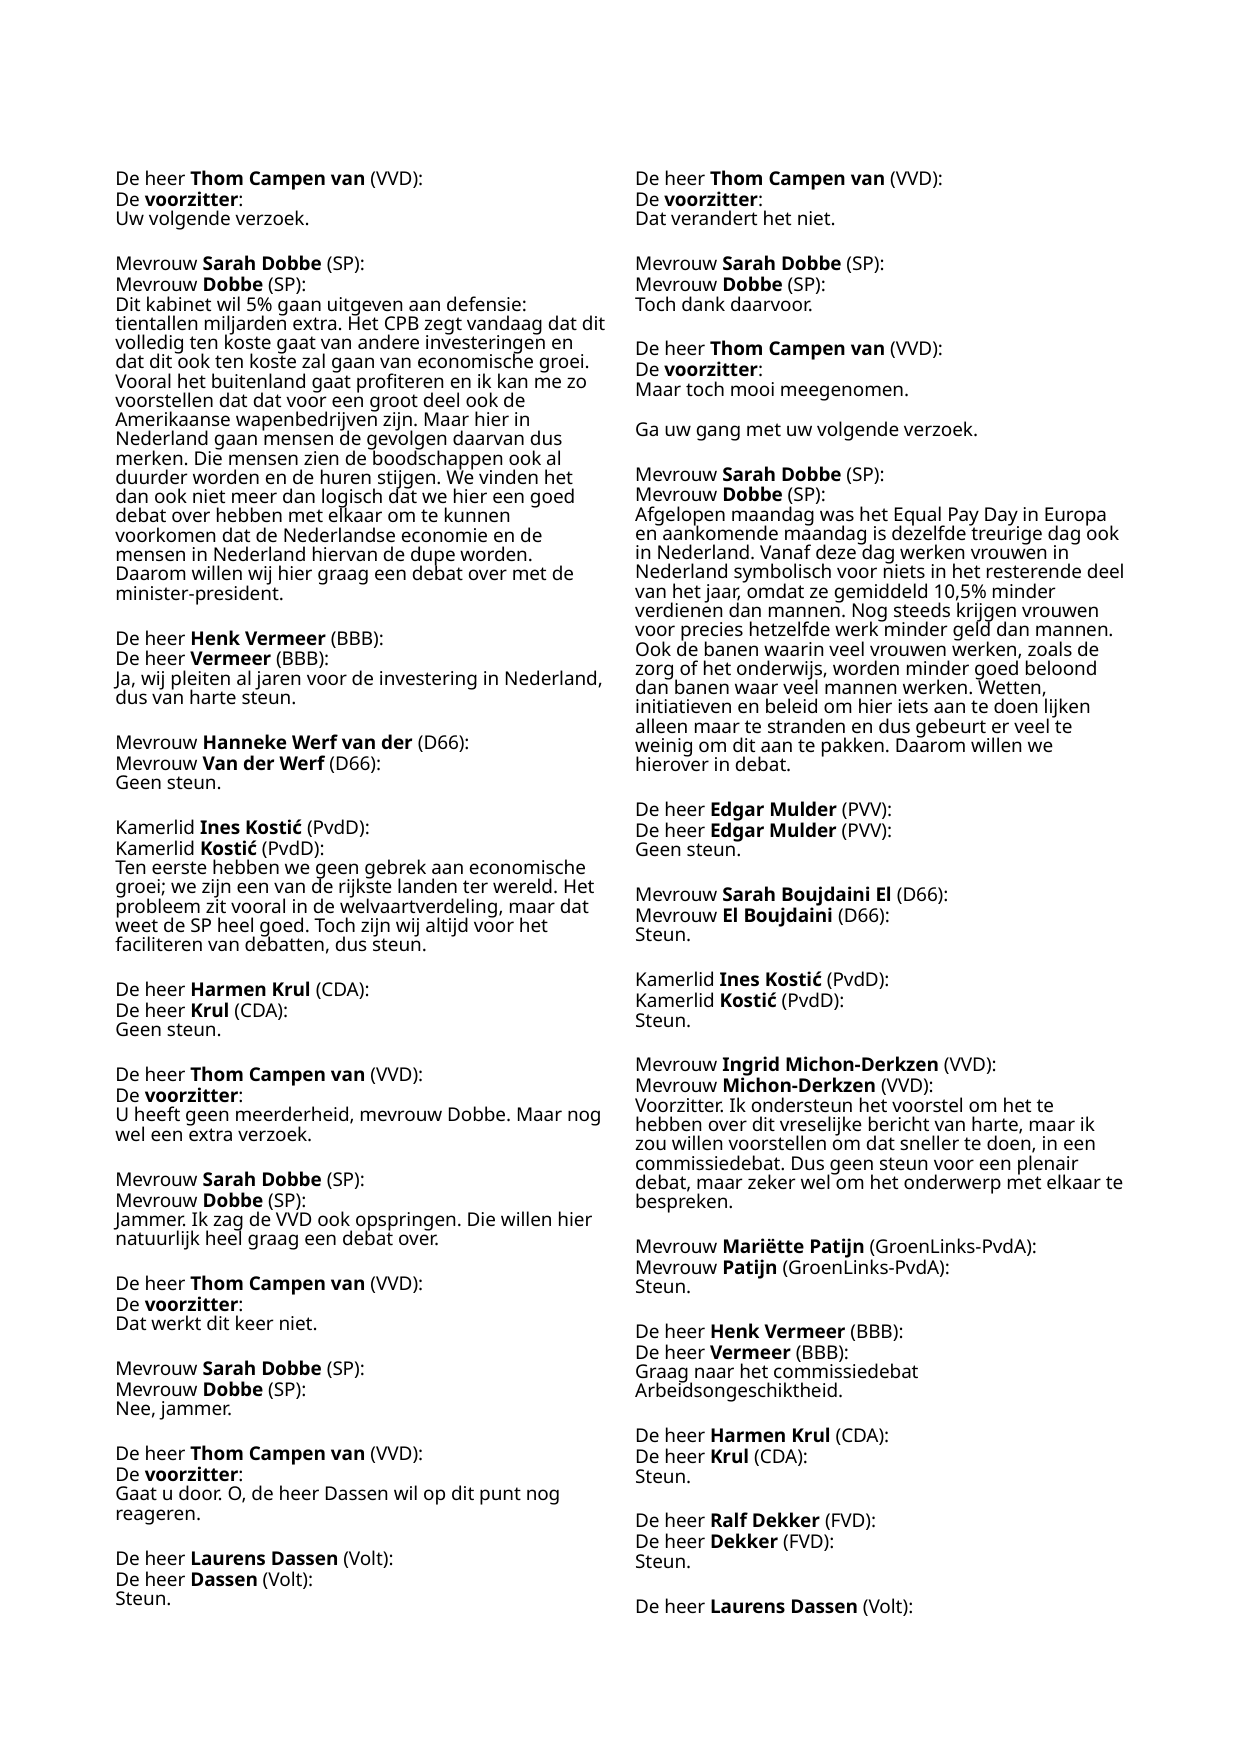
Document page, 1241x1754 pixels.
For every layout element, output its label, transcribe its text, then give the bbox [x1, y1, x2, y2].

text Steun. [115, 1590, 605, 1609]
text De heer Ralf Dekker (FVD): [635, 1508, 1125, 1533]
text Geen steun. [635, 841, 1125, 861]
text De heer Thom Campen van (VVD): [635, 336, 1125, 361]
text De voorzitter: [115, 1466, 605, 1485]
text Mevrouw Ingrid Michon-Derkzen (VVD): [635, 1052, 1125, 1077]
text De heer Thom Campen van (VVD): [115, 1270, 605, 1296]
text Afgelopen maandag was het Equal Pay Day in Europa en aankomende maandag is dezelfde treurige dag ook in Nederland. Vanaf deze dag werken vrouwen in Nederland symbolisch voor niets in het resterende deel van het jaar, omdat ze gemiddeld 10,5% minder verdienen dan mannen. Nog steeds krijgen vrouwen voor precies hetzelfde werk minder geld dan mannen. Ook de banen waarin veel vrouwen werken, zoals de zorg of het onderwijs, worden minder goed beloond dan banen waar veel mannen werken. Wetten, initiatieven en beleid om hier iets aan te doen lijken alleen maar te stranden en dus gebeurt er veel te weinig om dit aan te pakken. Daarom willen we hierover in debat. [635, 506, 1125, 776]
text Geen steun. [115, 774, 605, 793]
text Dat verandert het niet. [635, 210, 1125, 230]
text Jammer. Ik zag de VVD ook opspringen. Die willen hier natuurlijk heel graag een debat over. [115, 1211, 605, 1249]
text Mevrouw Michon-Derkzen (VVD): [635, 1077, 1125, 1097]
text Ten eerste hebben we geen gebrek aan economische groei; we zijn een van de rijkste landen ter wereld. Het probleem zit vooral in de welvaartverdeling, maar dat weet de SP heel goed. Toch zijn wij altijd voor het faciliteren van debatten, dus steun. [115, 859, 605, 956]
text Geen steun. [115, 1021, 605, 1041]
text Mevrouw Sarah Dobbe (SP): [115, 1355, 605, 1381]
text De heer Dekker (FVD): [635, 1533, 1125, 1553]
text De voorzitter: [635, 191, 1125, 210]
text Ja, wij pleiten al jaren voor de investering in Nederland, dus van harte steun. [115, 670, 605, 708]
text De heer Henk Vermeer (BBB): [115, 625, 605, 650]
text De heer Krul (CDA): [115, 1002, 605, 1021]
text Mevrouw Sarah Dobbe (SP): [115, 251, 605, 276]
text Gaat u door. O, de heer Dassen wil op dit punt nog reageren. [115, 1485, 605, 1524]
text De heer Laurens Dassen (Volt): [635, 1593, 1125, 1618]
text Maar toch mooi meegenomen. [635, 381, 1125, 400]
text De voorzitter: [115, 1087, 605, 1106]
text De voorzitter: [115, 191, 605, 210]
text De heer Edgar Mulder (PVV): [635, 796, 1125, 822]
text De heer Krul (CDA): [635, 1448, 1125, 1468]
text De heer Harmen Krul (CDA): [635, 1423, 1125, 1448]
text Ga uw gang met uw volgende verzoek. [635, 421, 1125, 440]
text Mevrouw Sarah Dobbe (SP): [635, 461, 1125, 486]
text Voorzitter. Ik ondersteun het voorstel om het te hebben over dit vreselijke bericht van harte, maar ik zou willen voorstellen om dat sneller te doen, in een commissiedebat. Dus geen steun voor een plenair debat, maar zeker wel om het onderwerp met elkaar te bespreken. [635, 1097, 1125, 1212]
text De heer Thom Campen van (VVD): [115, 1440, 605, 1466]
text De heer Vermeer (BBB): [635, 1344, 1125, 1363]
text Kamerlid Ines Kostić (PvdD): [115, 814, 605, 840]
text Mevrouw Patijn (GroenLinks-PvdA): [635, 1259, 1125, 1278]
text Steun. [635, 926, 1125, 946]
text U heeft geen meerderheid, mevrouw Dobbe. Maar nog wel een extra verzoek. [115, 1106, 605, 1145]
text De heer Thom Campen van (VVD): [115, 1061, 605, 1087]
text Mevrouw Dobbe (SP): [115, 1381, 605, 1400]
text Mevrouw Dobbe (SP): [635, 276, 1125, 296]
text Mevrouw Dobbe (SP): [115, 276, 605, 296]
text De heer Henk Vermeer (BBB): [635, 1318, 1125, 1344]
text De heer Thom Campen van (VVD): [635, 165, 1125, 191]
text Mevrouw Van der Werf (D66): [115, 755, 605, 774]
text Mevrouw Sarah Dobbe (SP): [635, 251, 1125, 276]
text De heer Dassen (Volt): [115, 1571, 605, 1590]
text De heer Harmen Krul (CDA): [115, 976, 605, 1002]
text Mevrouw Dobbe (SP): [115, 1192, 605, 1211]
text De heer Thom Campen van (VVD): [115, 165, 605, 191]
text Mevrouw Sarah Boujdaini El (D66): [635, 881, 1125, 907]
text Nee, jammer. [115, 1400, 605, 1419]
text Graag naar het commissiedebat Arbeidsongeschiktheid. [635, 1363, 1125, 1402]
text Uw volgende verzoek. [115, 210, 605, 230]
text De heer Edgar Mulder (PVV): [635, 822, 1125, 841]
text De voorzitter: [635, 361, 1125, 381]
text Dit kabinet wil 5% gaan uitgeven aan defensie: tientallen miljarden extra. Het CPB zegt vandaag dat dit volledig ten koste gaat van andere investeringen en dat dit ook ten koste zal gaan van economische groei. Vooral het buitenland gaat profiteren en ik kan me zo voorstellen dat dat voor een groot deel ook de Amerikaanse wapenbedrijven zijn. Maar hier in Nederland gaan mensen de gevolgen daarvan dus merken. Die mensen zien de boodschappen ook al duurder worden en de huren stijgen. We vinden het dan ook niet meer dan logisch dat we hier een goed debat over hebben met elkaar om te kunnen voorkomen dat de Nederlandse economie en de mensen in Nederland hiervan de dupe worden. Daarom willen wij hier graag een debat over met de minister-president. [115, 296, 605, 604]
text Steun. [635, 1468, 1125, 1487]
text Mevrouw El Boujdaini (D66): [635, 907, 1125, 926]
text Dat werkt dit keer niet. [115, 1315, 605, 1334]
text Mevrouw Sarah Dobbe (SP): [115, 1166, 605, 1192]
text De heer Laurens Dassen (Volt): [115, 1545, 605, 1571]
text Steun. [635, 1553, 1125, 1572]
text Kamerlid Kostić (PvdD): [115, 840, 605, 859]
text Kamerlid Ines Kostić (PvdD): [635, 967, 1125, 992]
text Steun. [635, 1278, 1125, 1297]
text De heer Vermeer (BBB): [115, 650, 605, 670]
text Mevrouw Dobbe (SP): [635, 486, 1125, 506]
text Mevrouw Mariëtte Patijn (GroenLinks-PvdA): [635, 1233, 1125, 1259]
text Mevrouw Hanneke Werf van der (D66): [115, 729, 605, 755]
text Steun. [635, 1012, 1125, 1031]
text Kamerlid Kostić (PvdD): [635, 992, 1125, 1012]
text De voorzitter: [115, 1296, 605, 1315]
text Toch dank daarvoor. [635, 296, 1125, 315]
